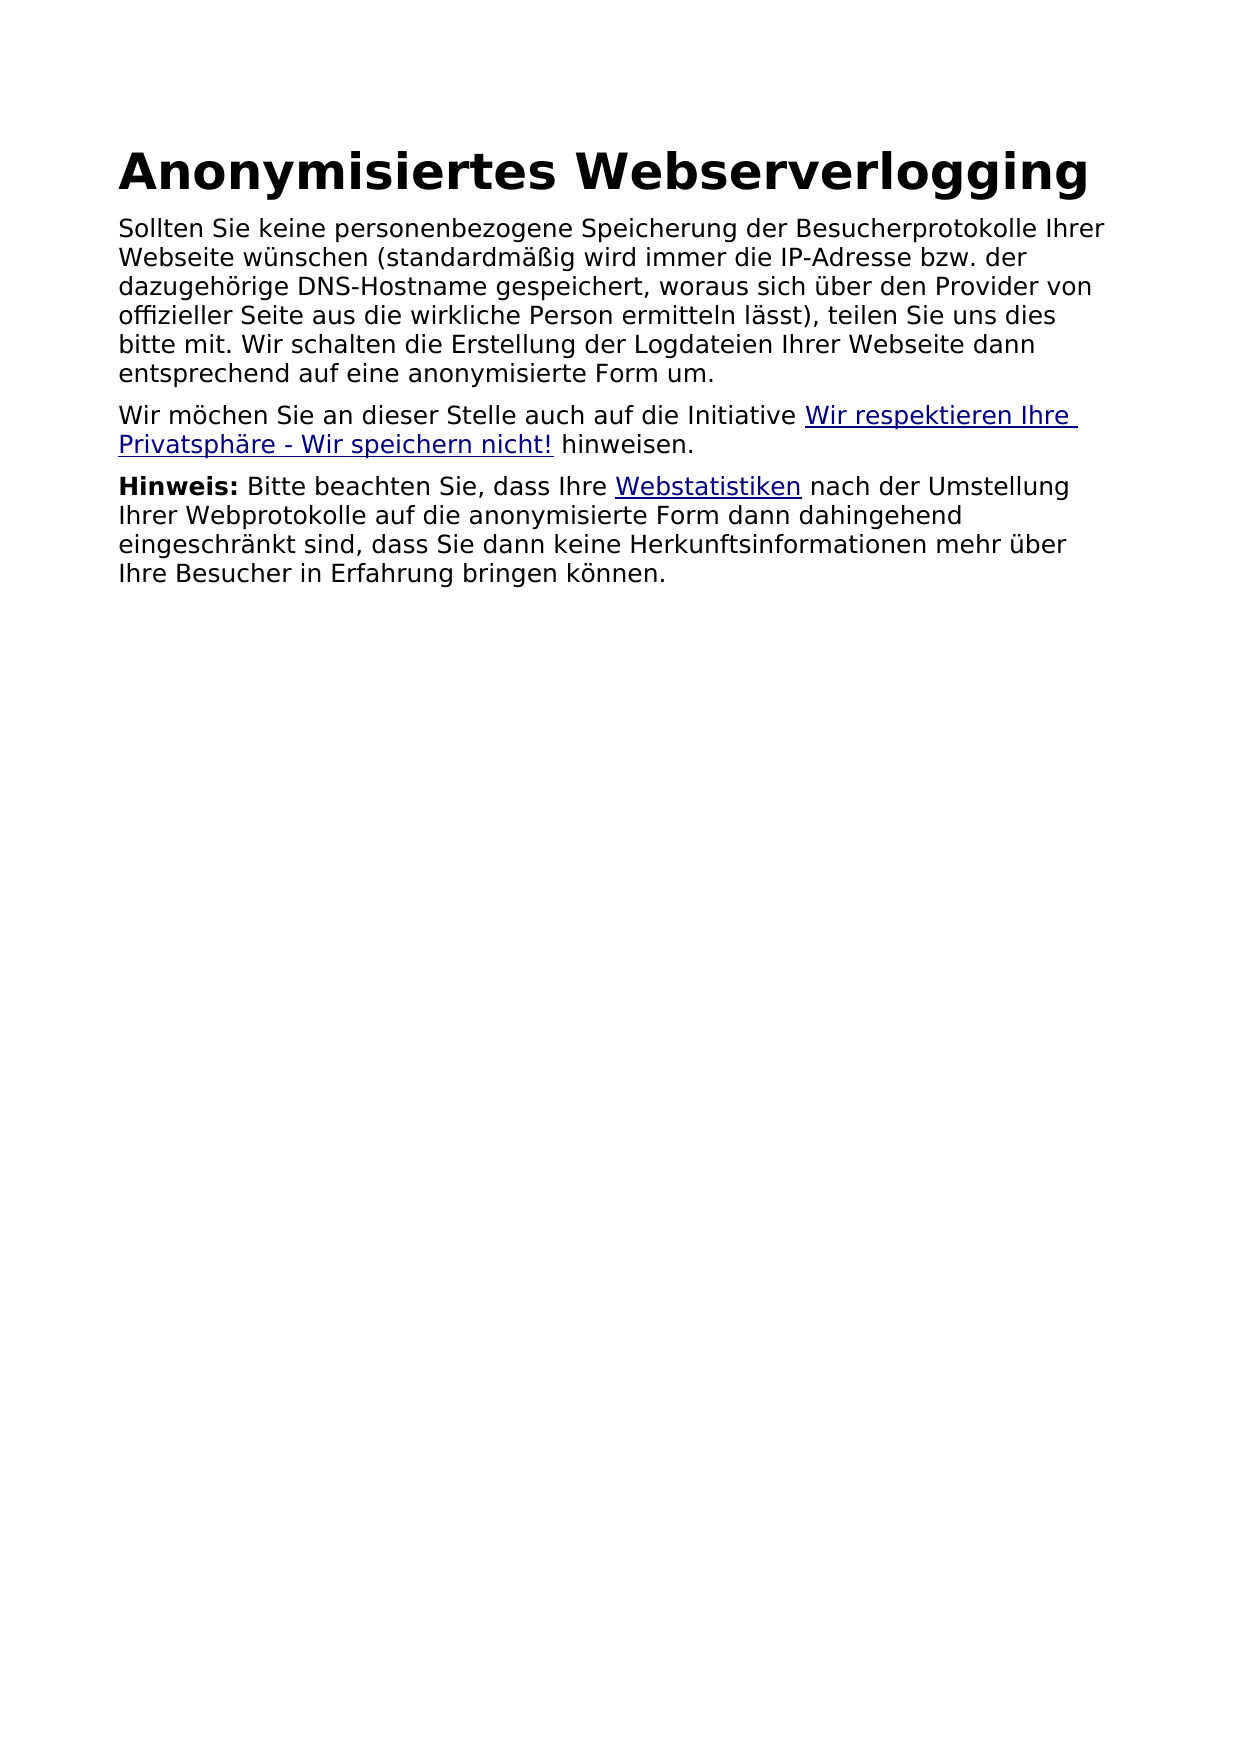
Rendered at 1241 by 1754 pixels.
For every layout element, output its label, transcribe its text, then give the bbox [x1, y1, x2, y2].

subtitle Anonymisiertes Webserverlogging [118, 143, 1122, 201]
text Wir möchen Sie an dieser Stelle auch auf die Initiative Wir respektieren Ihre Privatsphäre - Wir speichern nicht! hinweisen. [118, 401, 1122, 460]
text Hinweis: Bitte beachten Sie, dass Ihre Webstatistiken nach der Umstellung Ihrer Webprotokolle auf die anonymisierte Form dann dahingehend eingeschränkt sind, dass Sie dann keine Herkunftsinformationen mehr über Ihre Besucher in Erfahrung bringen können. [118, 472, 1122, 589]
text Sollten Sie keine personenbezogene Speicherung der Besucherprotokolle Ihrer Webseite wünschen (standardmäßig wird immer die IP-Adresse bzw. der dazugehörige DNS-Hostname gespeichert, woraus sich über den Provider von offizieller Seite aus die wirkliche Person ermitteln lässt), teilen Sie uns dies bitte mit. Wir schalten die Erstellung der Logdateien Ihrer Webseite dann entsprechend auf eine anonymisierte Form um. [118, 214, 1122, 389]
